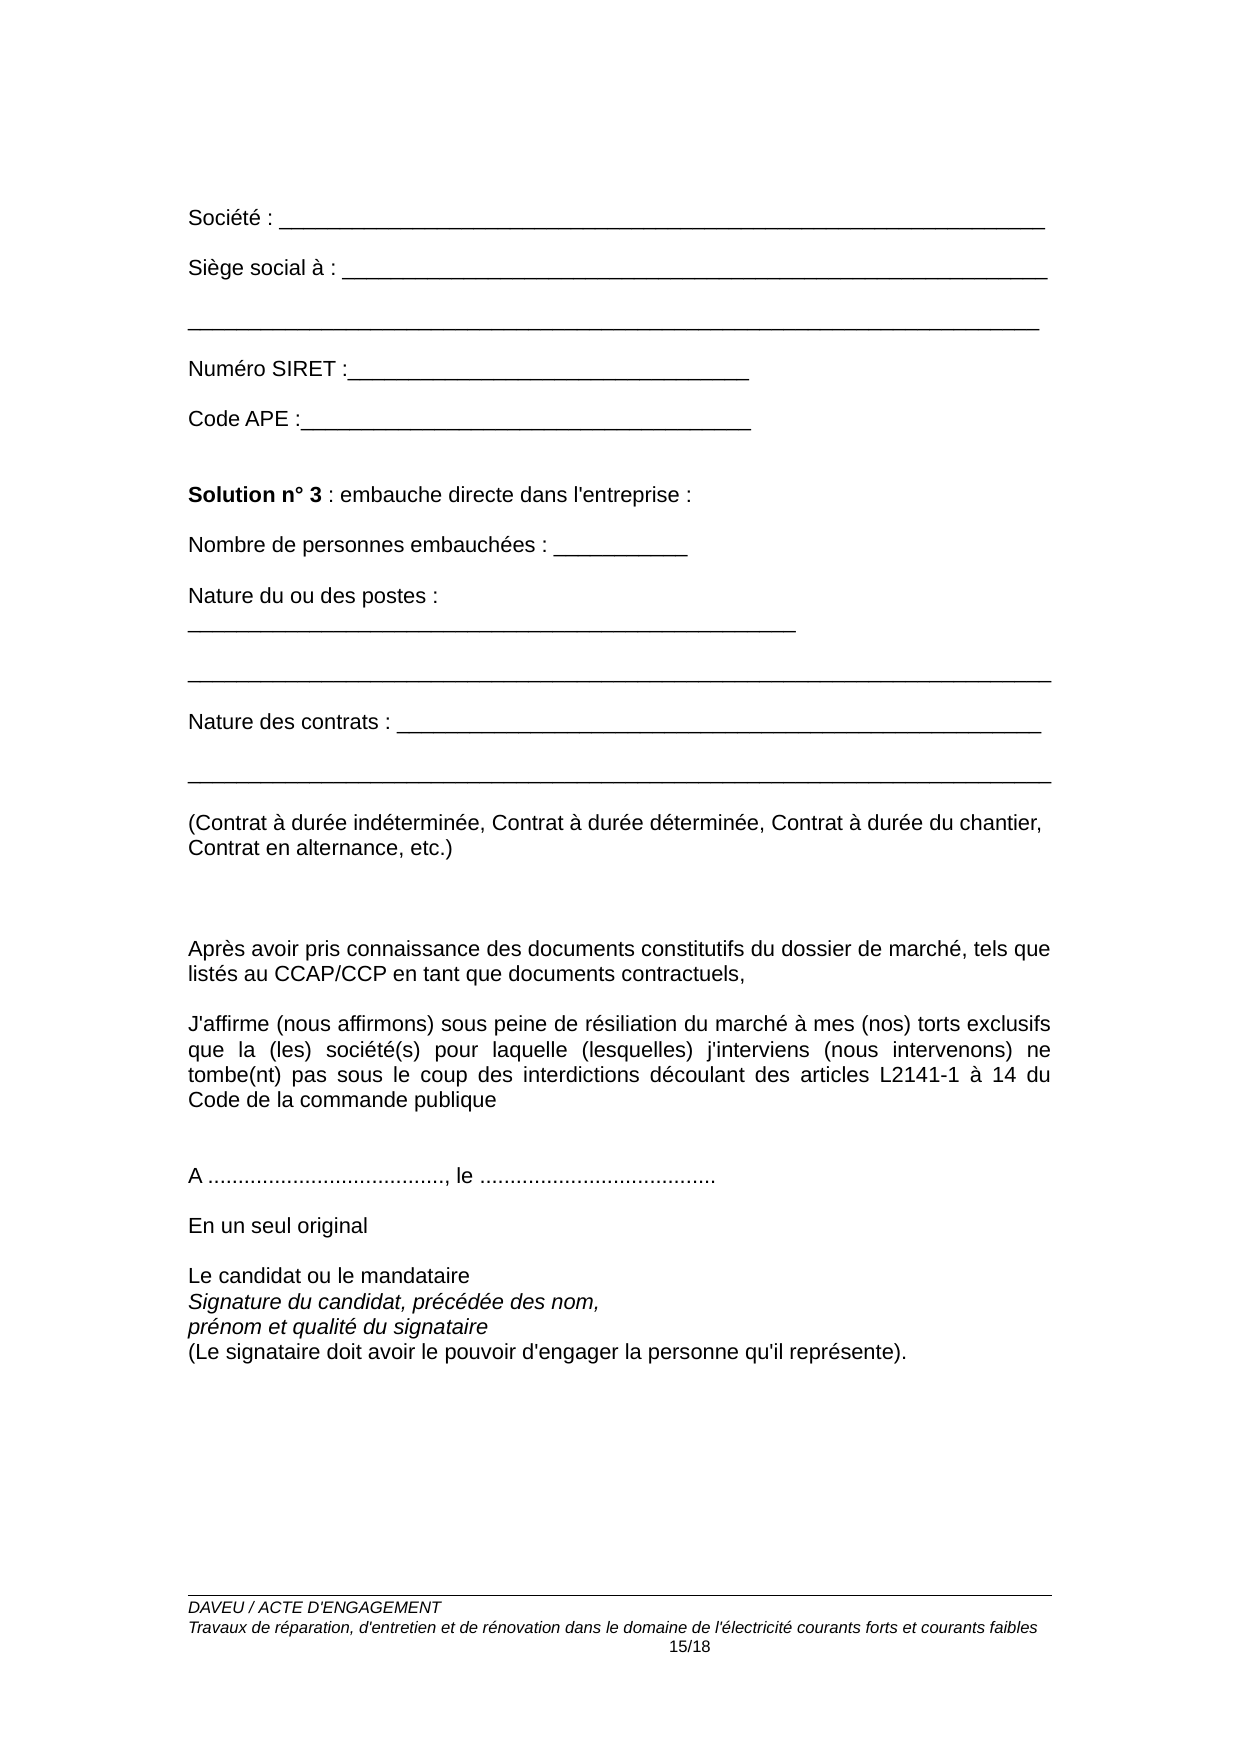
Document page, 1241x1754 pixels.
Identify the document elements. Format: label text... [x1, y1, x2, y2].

text Solution n° 3 : embauche directe dans l'entreprise : [188, 482, 1052, 507]
text Siège social à : __________________________________________________________ [188, 255, 1052, 280]
text Nature du ou des postes : __________________________________________________ [188, 583, 1052, 633]
text Nature des contrats : _____________________________________________________ [188, 709, 1052, 734]
text ______________________________________________________________________ [188, 305, 1052, 331]
text Nombre de personnes embauchées : ___________ [188, 532, 1052, 557]
text J'affirme (nous affirmons) sous peine de résiliation du marché à mes (nos) torts exclusifs que la (les) société(s) pour laquelle (lesquelles) j'interviens (nous intervenons) ne tombe(nt) pas sous le coup des interdictions découlant des articles L2141-1 à 14 du Code de la commande publique [188, 1011, 1052, 1112]
text Le candidat ou le mandataire [188, 1263, 1052, 1288]
text Numéro SIRET :_________________________________ [188, 356, 1052, 381]
text (Contrat à durée indéterminée, Contrat à durée déterminée, Contrat à durée du chantier, Contrat en alternance, etc.) [188, 809, 1052, 860]
text _______________________________________________________________________ [188, 759, 1052, 784]
text Code APE :_____________________________________ [188, 406, 1052, 431]
text A ......................................., le ....................................... [188, 1162, 1052, 1188]
text _______________________________________________________________________ [188, 658, 1052, 683]
text Signature du candidat, précédée des nom, [188, 1288, 1052, 1314]
text prénom et qualité du signataire [188, 1314, 1052, 1339]
text Après avoir pris connaissance des documents constitutifs du dossier de marché, tels que listés au CCAP/CCP en tant que documents contractuels, [188, 936, 1052, 986]
text En un seul original [188, 1213, 1052, 1238]
text Société : _______________________________________________________________ [188, 204, 1052, 230]
text (Le signataire doit avoir le pouvoir d'engager la personne qu'il représente). [188, 1339, 1052, 1364]
